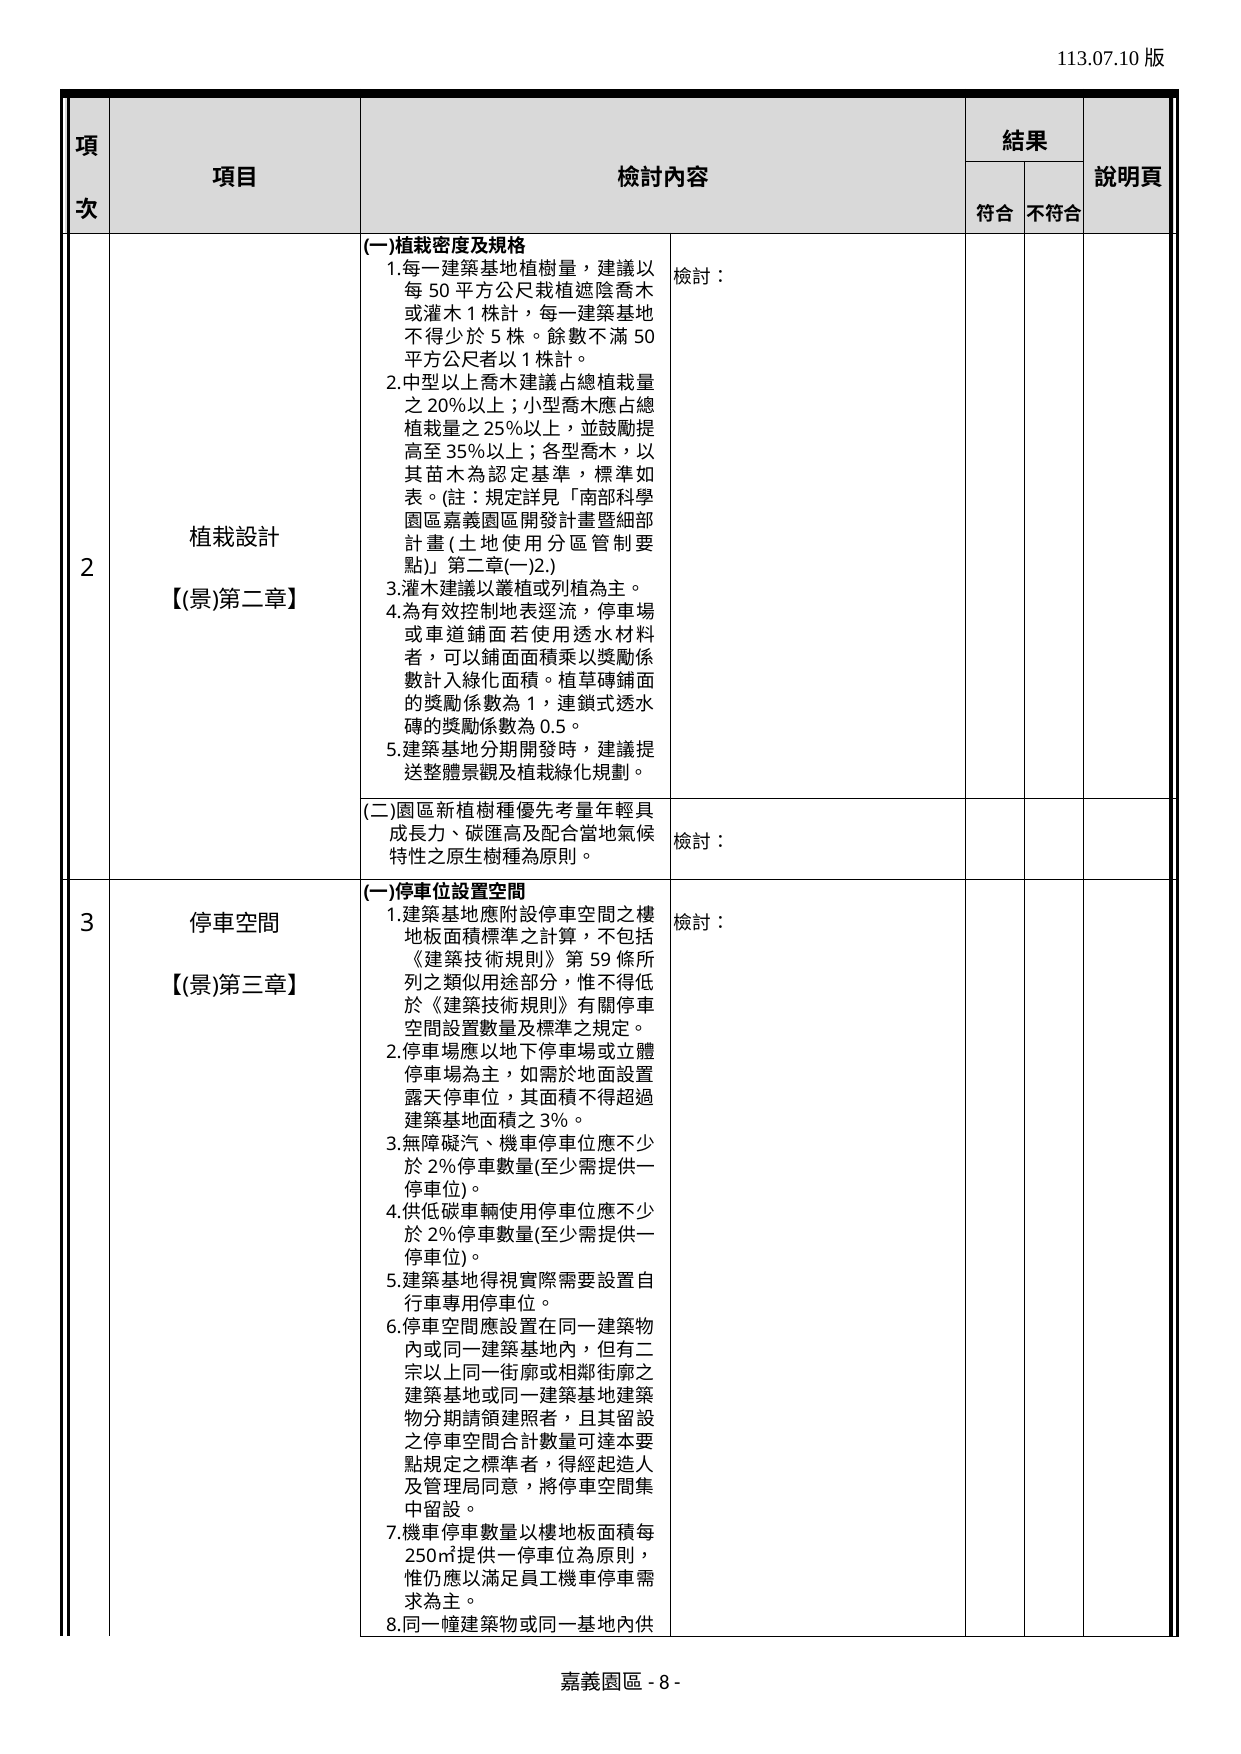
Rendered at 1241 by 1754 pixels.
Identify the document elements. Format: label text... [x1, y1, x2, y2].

table_cell 停車空間 【(景)第三章】 [110, 880, 360, 1636]
table_cell 檢討： [671, 880, 965, 1636]
table_cell [966, 880, 1024, 1636]
table_header 項目 [110, 98, 360, 233]
table_cell 3 [70, 880, 109, 1636]
table_cell [1025, 880, 1083, 1636]
table_cell [1084, 880, 1169, 1636]
table_cell [966, 234, 1024, 798]
table_cell [966, 799, 1024, 879]
table_cell [1025, 234, 1083, 798]
table_header 檢討內容 [361, 98, 965, 233]
table_cell 不符合 [1025, 162, 1083, 233]
table_header 結果 [966, 98, 1083, 161]
table_cell 符合 [966, 162, 1024, 233]
table_cell (二)園區新植樹種優先考量年輕具成長力、碳匯高及配合當地氣候特性之原生樹種為原則。 [361, 799, 670, 879]
table_cell [1025, 799, 1083, 879]
table_cell 檢討： [671, 234, 965, 798]
table_cell (一)植栽密度及規格 1.每一建築基地植樹量，建議以每50平方公尺栽植遮陰喬木或灌木1株計，每一建築基地不得少於5株。餘數不滿50平方公尺者以1株計。 2.中型以上喬木建議占總植栽量之20％以上；小型喬木應占總植栽量之25％以上，並鼓勵提高至35％以上；各型喬木，以其苗木為認定基準，標準如表。(註：規定詳見「南部科學園區嘉義園區開發計畫暨細部計畫(土地使用分區管制要點)」第二章(一)2.) 3.灌木建議以叢植或列植為主。 4.為有效控制地表逕流，停車場或車道鋪面若使用透水材料者，可以鋪面面積乘以獎勵係數計入綠化面積。植草磚鋪面的獎勵係數為1，連鎖式透水磚的獎勵係數為0.5。 5.建築基地分期開發時，建議提送整體景觀及植栽綠化規劃。 [361, 234, 670, 798]
table_cell [1084, 234, 1169, 798]
table_cell [1084, 799, 1169, 879]
table_cell (一)停車位設置空間 1.建築基地應附設停車空間之樓地板面積標準之計算，不包括《建築技術規則》第59條所列之類似用途部分，惟不得低於《建築技術規則》有關停車空間設置數量及標準之規定。 2.停車場應以地下停車場或立體停車場為主，如需於地面設置露天停車位，其面積不得超過建築基地面積之3％。 3.無障礙汽、機車停車位應不少於2％停車數量(至少需提供一停車位)。 4.供低碳車輛使用停車位應不少於2％停車數量(至少需提供一停車位)。 5.建築基地得視實際需要設置自行車專用停車位。 6.停車空間應設置在同一建築物內或同一建築基地內，但有二宗以上同一街廓或相鄰街廓之建築基地或同一建築基地建築物分期請領建照者，且其留設之停車空間合計數量可達本要點規定之標準者，得經起造人及管理局同意，將停車空間集中留設。 7.機車停車數量以樓地板面積每250㎡提供一停車位為原則，惟仍應以滿足員工機車停車需求為主。 8.同一幢建築物或同一基地內供 [361, 880, 670, 1636]
table_cell 檢討： [671, 799, 965, 879]
table_cell 2 [70, 234, 109, 879]
table_header 項次 [70, 98, 109, 233]
table_cell 植栽設計 【(景)第二章】 [110, 234, 360, 879]
table_header 說明頁 [1084, 98, 1169, 233]
